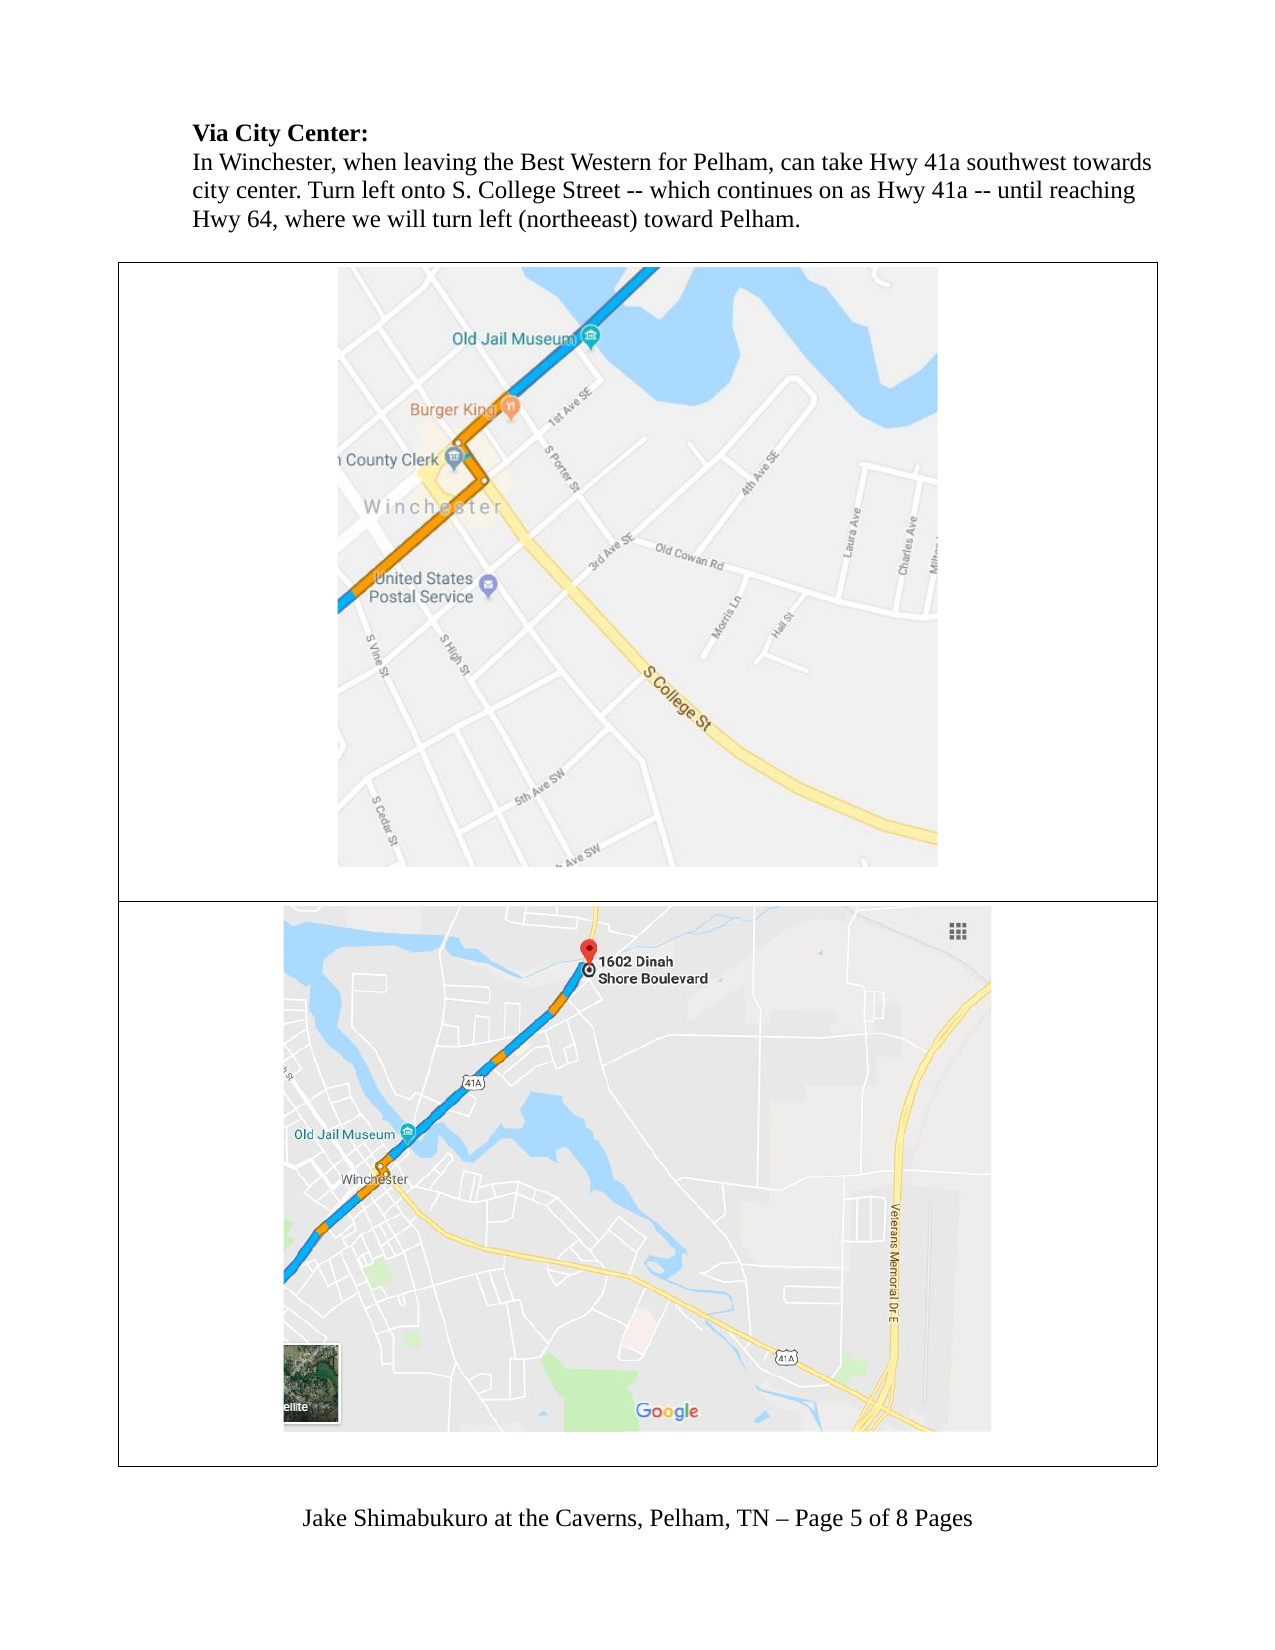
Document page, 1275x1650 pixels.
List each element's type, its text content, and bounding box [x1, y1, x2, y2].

table_header [119, 263, 1157, 901]
picture [283, 906, 992, 1432]
table_cell [119, 902, 1157, 1466]
picture [337, 267, 938, 867]
text In Winchester, when leaving the Best Western for Pelham, can take Hwy 41a southwest towards city center. Turn left onto S. College Street -- which continues on as Hwy 41a -- until reaching Hwy 64, where we will turn left (northeeast) toward Pelham. [192, 147, 1157, 233]
text Via City Center: [192, 118, 1157, 147]
